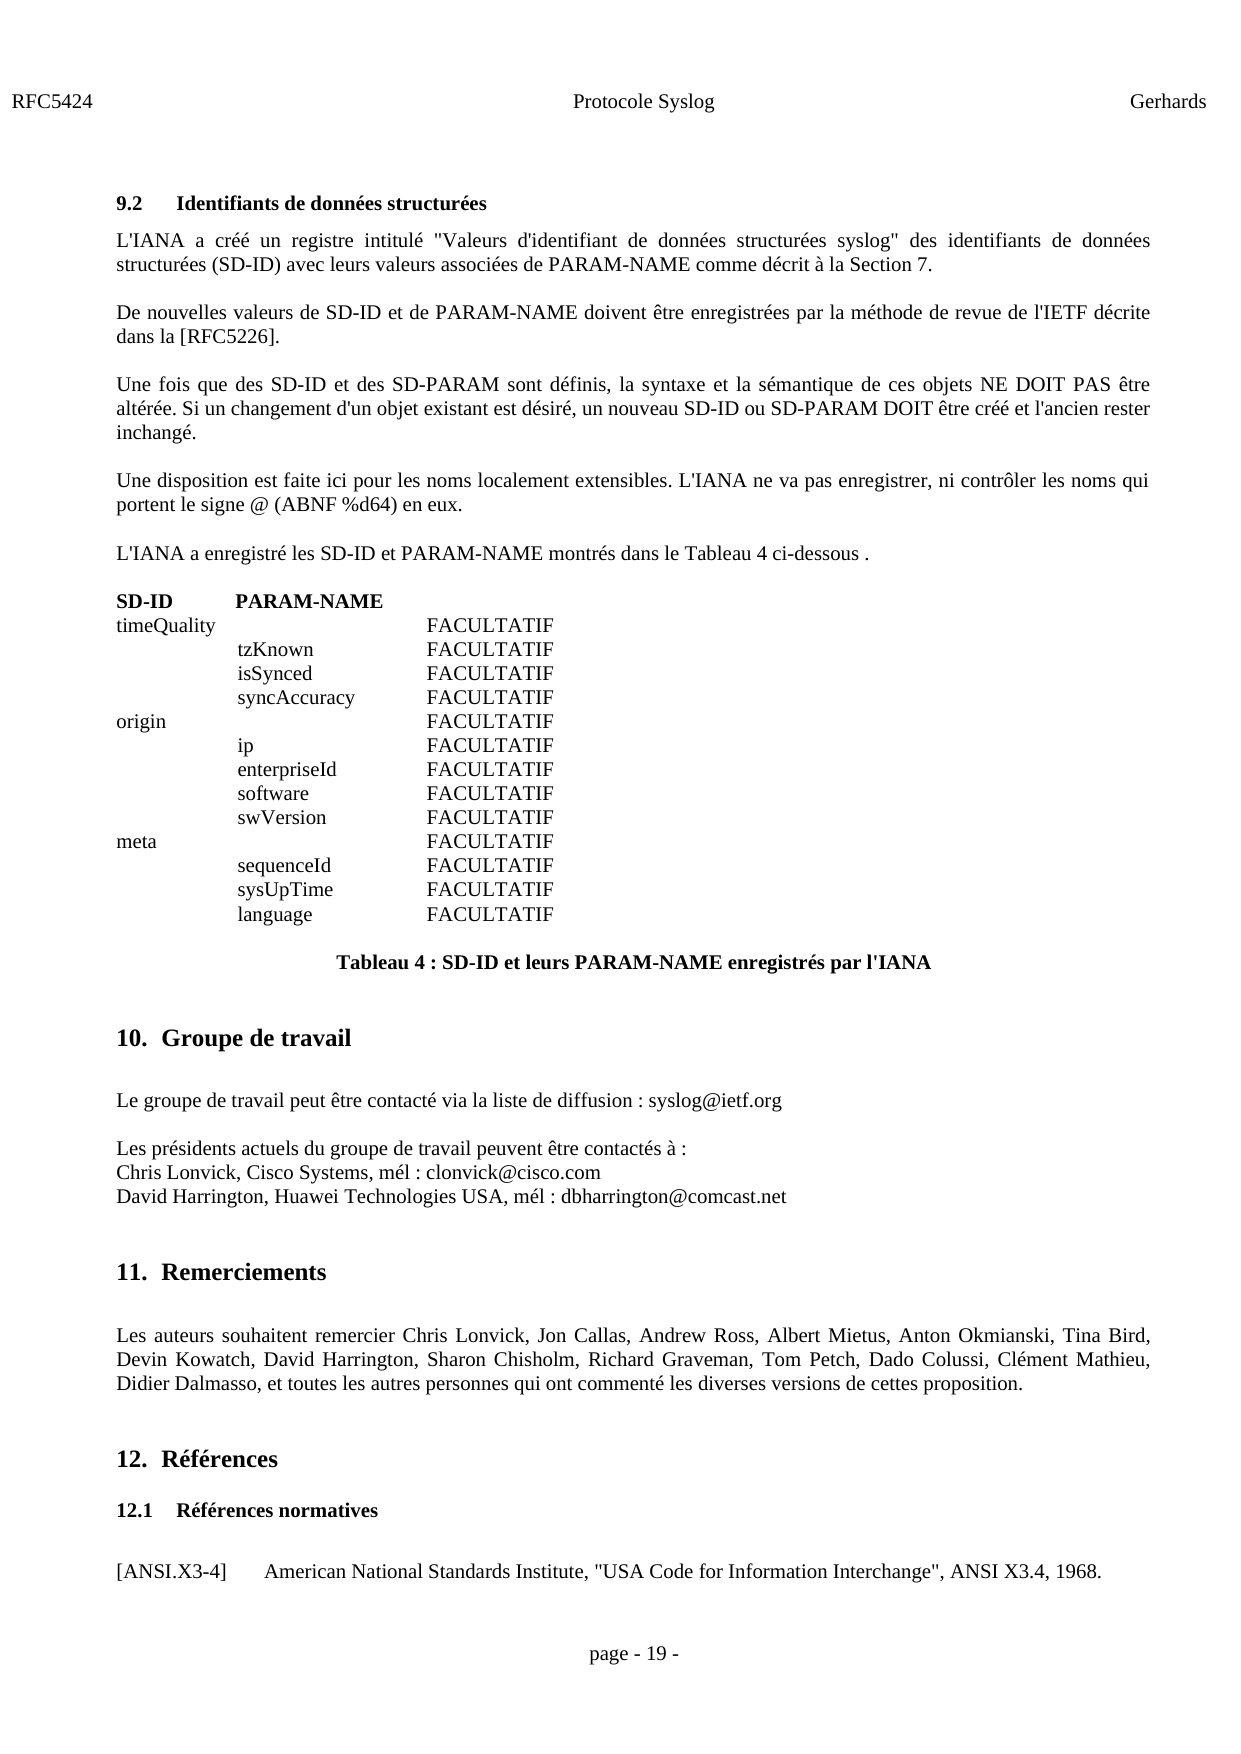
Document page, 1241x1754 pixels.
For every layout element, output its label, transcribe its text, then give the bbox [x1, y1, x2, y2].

text language FACULTATIF [116, 901, 1152, 926]
subtitle 10. Groupe de travail [116, 1023, 1152, 1051]
text [ANSI.X3-4] American National Standards Institute, "USA Code for Information Interchange", ANSI X3.4, 1968. [116, 1559, 1152, 1583]
subtitle 12.1 Références normatives [116, 1498, 1152, 1522]
text SD-ID PARAM-NAME [116, 589, 1152, 613]
text Le groupe de travail peut être contacté via la liste de diffusion : syslog@ietf.org [116, 1088, 1152, 1112]
text meta FACULTATIF [116, 829, 1152, 853]
text L'IANA a créé un registre intitulé "Valeurs d'identifiant de données structurées syslog" des identifiants de données structurées (SD-ID) avec leurs valeurs associées de PARAM-NAME comme décrit à la Section 7. [116, 228, 1152, 276]
text Chris Lonvick, Cisco Systems, mél : clonvick@cisco.com [116, 1160, 1152, 1184]
text software FACULTATIF [116, 781, 1152, 805]
text swVersion FACULTATIF [116, 805, 1152, 829]
text L'IANA a enregistré les SD-ID et PARAM-NAME montrés dans le Tableau 4 ci-dessous . [116, 541, 1152, 564]
subtitle 9.2 Identifiants de données structurées [116, 191, 1152, 215]
subtitle 12. Références [116, 1444, 1152, 1473]
subtitle Tableau 4 : SD-ID et leurs PARAM-NAME enregistrés par l'IANA [116, 949, 1152, 974]
text Une disposition est faite ici pour les noms localement extensibles. L'IANA ne va pas enregistrer, ni contrôler les noms qui portent le signe @ (ABNF %d64) en eux. [116, 468, 1152, 516]
text Une fois que des SD-ID et des SD-PARAM sont définis, la syntaxe et la sémantique de ces objets NE DOIT PAS être altérée. Si un changement d'un objet existant est désiré, un nouveau SD-ID ou SD-PARAM DOIT être créé et l'ancien rester inchangé. [116, 372, 1152, 444]
text tzKnown FACULTATIF [116, 637, 1152, 661]
text David Harrington, Huawei Technologies USA, mél : dbharrington@comcast.net [116, 1184, 1152, 1208]
text enterpriseId FACULTATIF [116, 757, 1152, 781]
text De nouvelles valeurs de SD-ID et de PARAM-NAME doivent être enregistrées par la méthode de revue de l'IETF décrite dans la [RFC5226]. [116, 300, 1152, 348]
text ip FACULTATIF [116, 733, 1152, 757]
subtitle 11. Remerciements [116, 1257, 1152, 1286]
text sysUpTime FACULTATIF [116, 877, 1152, 901]
text Les auteurs souhaitent remercier Chris Lonvick, Jon Callas, Andrew Ross, Albert Mietus, Anton Okmianski, Tina Bird, Devin Kowatch, David Harrington, Sharon Chisholm, Richard Graveman, Tom Petch, Dado Colussi, Clément Mathieu, Didier Dalmasso, et toutes les autres personnes qui ont commenté les diverses versions de cettes proposition. [116, 1323, 1152, 1395]
text timeQuality FACULTATIF [116, 613, 1152, 637]
text syncAccuracy FACULTATIF [116, 685, 1152, 709]
text origin FACULTATIF [116, 709, 1152, 733]
text sequenceId FACULTATIF [116, 853, 1152, 877]
text isSynced FACULTATIF [116, 661, 1152, 685]
text Les présidents actuels du groupe de travail peuvent être contactés à : [116, 1136, 1152, 1160]
